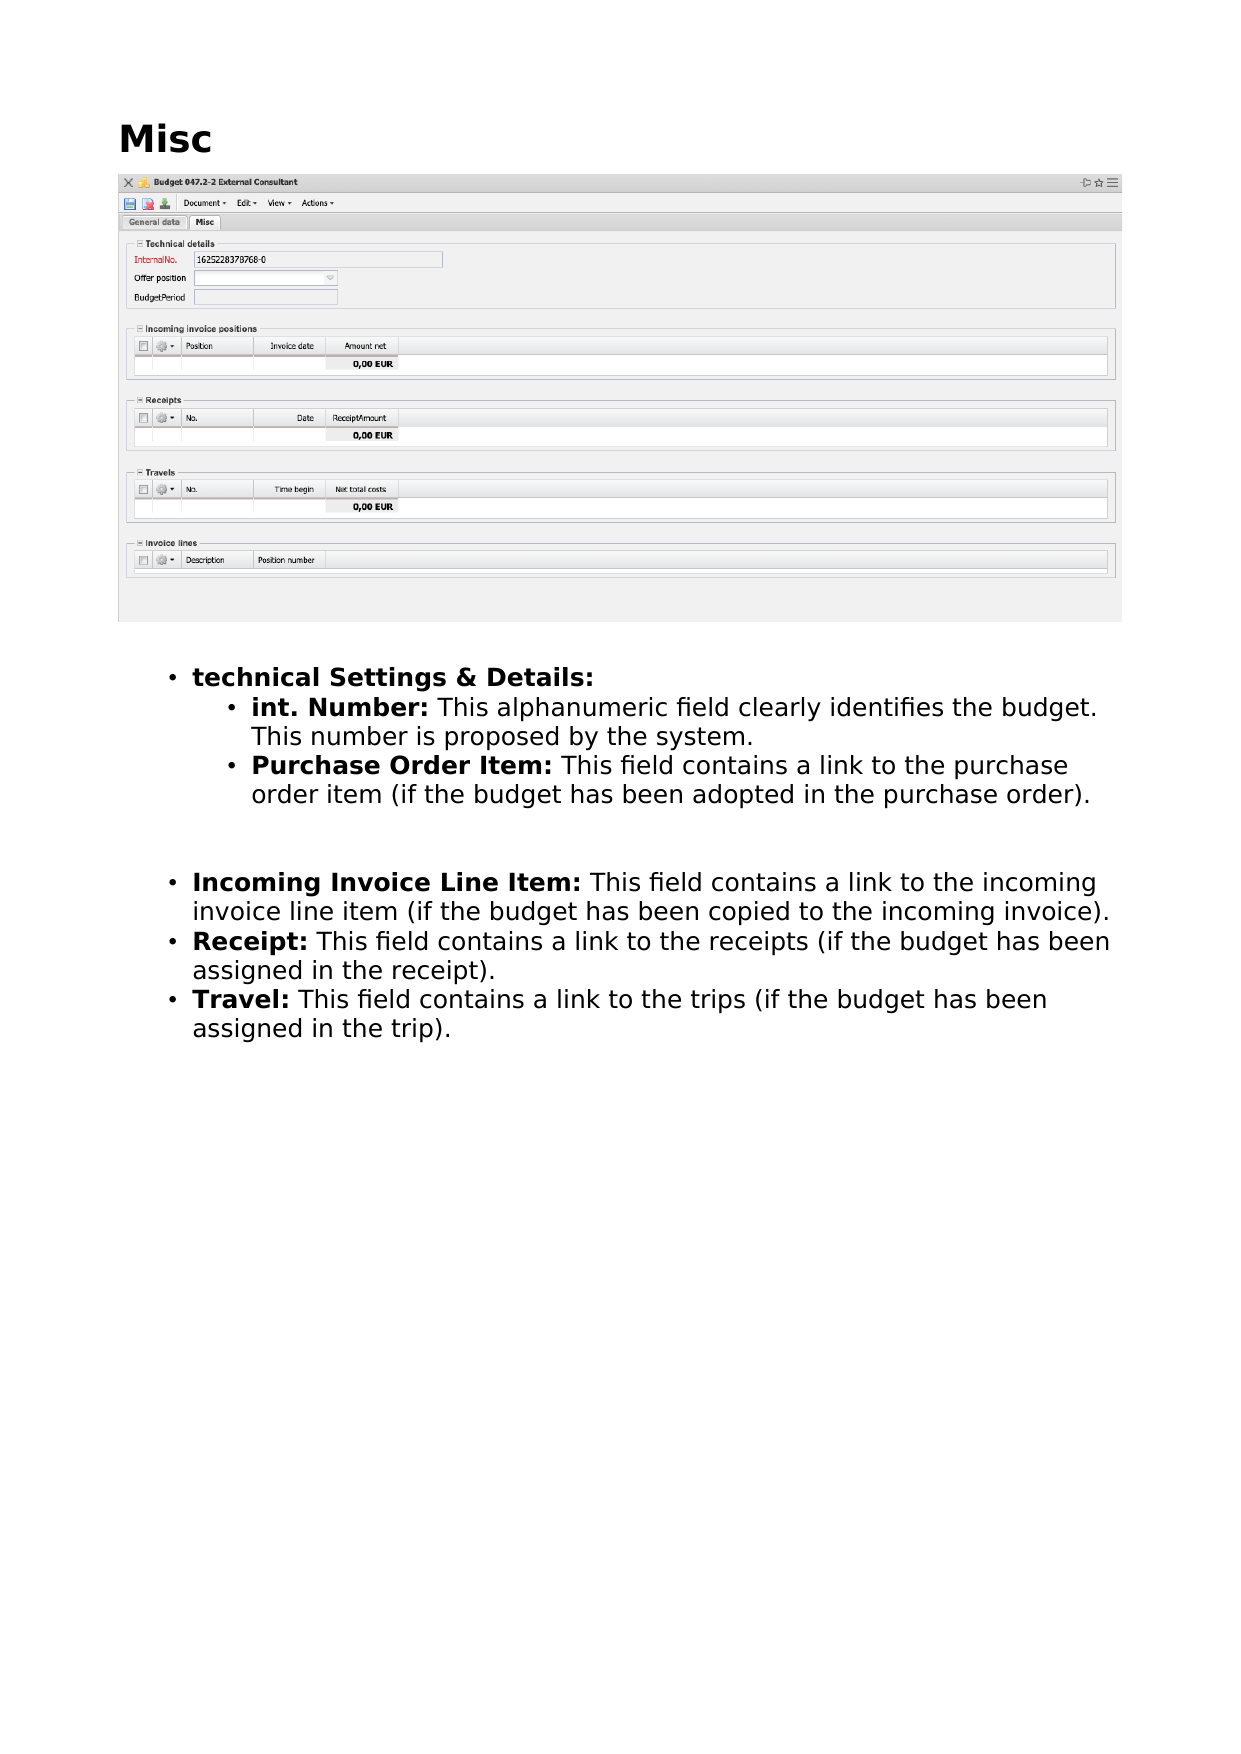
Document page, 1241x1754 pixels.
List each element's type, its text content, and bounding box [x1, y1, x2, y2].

list technical Settings & Details: [177, 664, 1122, 693]
subtitle Misc [118, 118, 1122, 162]
list Purchase Order Item: This field contains a link to the purchase order item (if the budget has been adopted in the purchase order). [236, 751, 1122, 809]
list Receipt: This field contains a link to the receipts (if the budget has been assigned in the receipt). [177, 927, 1122, 985]
list Incoming Invoice Line Item: This field contains a link to the incoming invoice line item (if the budget has been copied to the incoming invoice). [177, 868, 1122, 927]
picture [118, 174, 1123, 622]
list Travel: This field contains a link to the trips (if the budget has been assigned in the trip). [177, 985, 1122, 1043]
list int. Number: This alphanumeric field clearly identifies the budget. This number is proposed by the system. [236, 693, 1122, 751]
